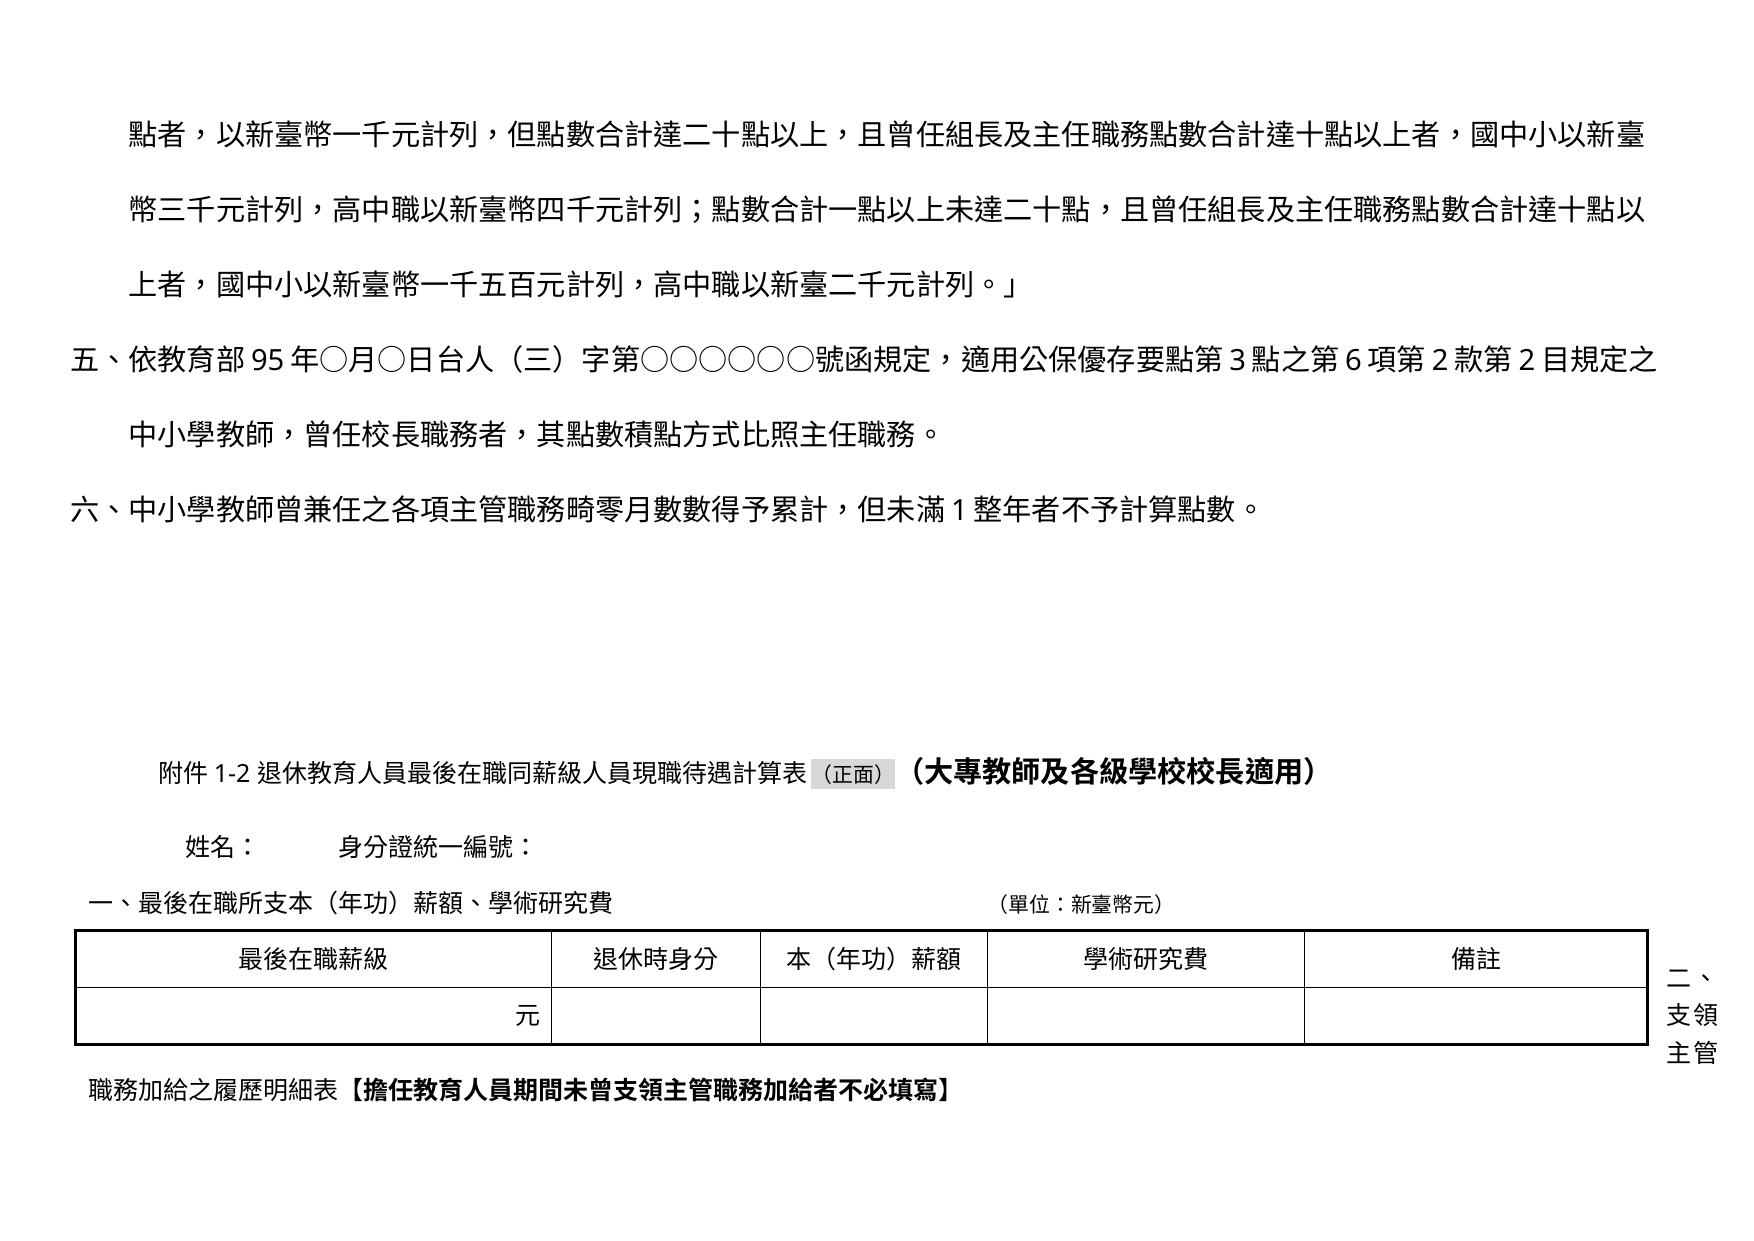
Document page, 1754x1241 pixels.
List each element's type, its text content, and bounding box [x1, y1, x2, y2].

text 點者，以新臺幣一千元計列，但點數合計達二十點以上，且曾任組長及主任職務點數合計達十點以上者，國中小以新臺幣三千元計列，高中職以新臺幣四千元計列；點數合計一點以上未達二十點，且曾任組長及主任職務點數合計達十點以上者，國中小以新臺幣一千五百元計列，高中職以新臺二千元計列。」 [70, 95, 1664, 320]
table_cell [552, 988, 760, 1043]
table_cell 元 [77, 988, 551, 1043]
table_cell [1305, 988, 1646, 1043]
text 五、依教育部95年○月○日台人（三）字第○○○○○○號函規定，適用公保優存要點第3點之第6項第2款第2目規定之中小學教師，曾任校長職務者，其點數積點方式比照主任職務。 [70, 320, 1664, 470]
text 姓名： 身分證統一編號： [89, 826, 1718, 864]
text 一、最後在職所支本（年功）薪額、學術研究費 （單位：新臺幣元） [89, 883, 1718, 920]
table_header 本（年功）薪額 [761, 932, 987, 987]
table_cell [988, 988, 1304, 1043]
table_cell [761, 988, 987, 1043]
table_header 學術研究費 [988, 932, 1304, 987]
text 附件1-2 退休教育人員最後在職同薪級人員現職待遇計算表 （正面）（大專教師及各級學校校長適用） [89, 733, 1718, 808]
text 二、支領主管職務加給之履歷明細表【擔任教育人員期間未曾支領主管職務加給者不必填寫】 [89, 958, 1718, 1108]
table_header 退休時身分 [552, 932, 760, 987]
table_header 最後在職薪級 [77, 932, 551, 987]
table_header 備註 [1305, 932, 1646, 987]
text 六、中小學教師曾兼任之各項主管職務畸零月數數得予累計，但未滿1整年者不予計算點數。 [70, 470, 1664, 545]
